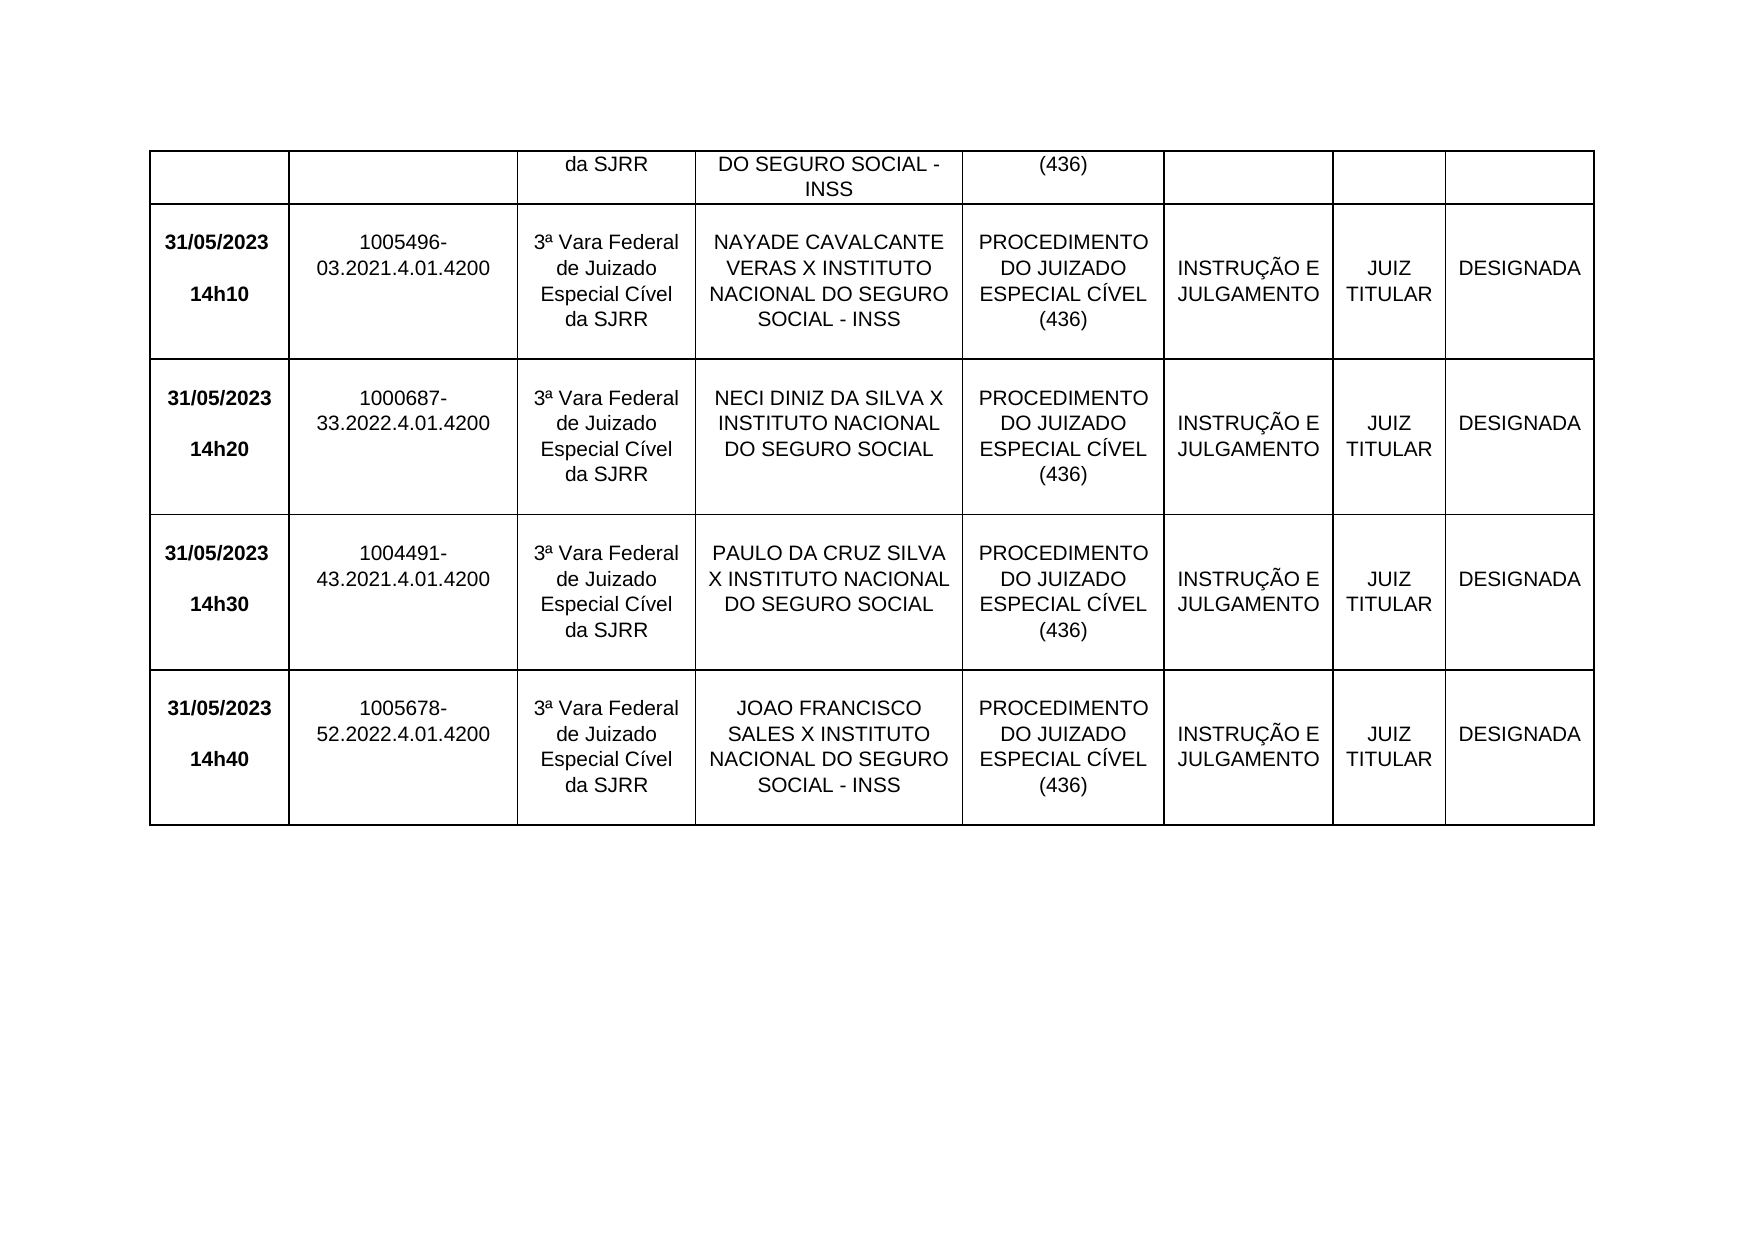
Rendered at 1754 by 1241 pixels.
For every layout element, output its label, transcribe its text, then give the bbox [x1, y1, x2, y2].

table_cell PAULO DA CRUZ SILVA X INSTITUTO NACIONAL DO SEGURO SOCIAL [696, 515, 962, 669]
table_cell INSTRUÇÃO E JULGAMENTO [1165, 360, 1332, 513]
table_cell 1004491-43.2021.4.01.4200 [290, 515, 517, 669]
table_cell 3ª Vara Federal de Juizado Especial Cível da SJRR [518, 515, 695, 669]
table_cell NAYADE CAVALCANTE VERAS X INSTITUTO NACIONAL DO SEGURO SOCIAL - INSS [696, 205, 962, 358]
table_cell JUIZ TITULAR [1334, 360, 1445, 513]
table_cell 31/05/2023 14h40 [151, 671, 288, 824]
table_cell 31/05/2023 14h20 [151, 360, 288, 513]
table_cell 3ª Vara Federal de Juizado Especial Cível da SJRR [518, 360, 695, 513]
table_cell PROCEDIMENTO DO JUIZADO ESPECIAL CÍVEL (436) [963, 515, 1163, 669]
table_cell INSTRUÇÃO E JULGAMENTO [1165, 205, 1332, 358]
table_cell PROCEDIMENTO DO JUIZADO ESPECIAL CÍVEL (436) [963, 671, 1163, 824]
table_cell da SJRR [518, 152, 695, 203]
table_cell JUIZ TITULAR [1334, 515, 1445, 669]
table_cell [1446, 152, 1593, 203]
table_cell 3ª Vara Federal de Juizado Especial Cível da SJRR [518, 205, 695, 358]
table_cell [1334, 152, 1445, 203]
table_cell DESIGNADA [1446, 360, 1593, 513]
table_cell (436) [963, 152, 1163, 203]
table_cell JOAO FRANCISCO SALES X INSTITUTO NACIONAL DO SEGURO SOCIAL - INSS [696, 671, 962, 824]
table_cell JUIZ TITULAR [1334, 671, 1445, 824]
table_cell DESIGNADA [1446, 671, 1593, 824]
table_cell [290, 152, 517, 203]
table_cell 1005496-03.2021.4.01.4200 [290, 205, 517, 358]
table_cell NECI DINIZ DA SILVA X INSTITUTO NACIONAL DO SEGURO SOCIAL [696, 360, 962, 513]
table_cell PROCEDIMENTO DO JUIZADO ESPECIAL CÍVEL (436) [963, 360, 1163, 513]
table_cell PROCEDIMENTO DO JUIZADO ESPECIAL CÍVEL (436) [963, 205, 1163, 358]
table_cell JUIZ TITULAR [1334, 205, 1445, 358]
table_cell [151, 152, 288, 203]
table_cell 31/05/2023 14h10 [151, 205, 288, 358]
table_cell INSTRUÇÃO E JULGAMENTO [1165, 515, 1332, 669]
table_cell 1000687-33.2022.4.01.4200 [290, 360, 517, 513]
table_cell 31/05/2023 14h30 [151, 515, 288, 669]
table_cell 3ª Vara Federal de Juizado Especial Cível da SJRR [518, 671, 695, 824]
table_cell DESIGNADA [1446, 205, 1593, 358]
table_cell [1165, 152, 1332, 203]
table_cell DO SEGURO SOCIAL - INSS [696, 152, 962, 203]
table_cell 1005678-52.2022.4.01.4200 [290, 671, 517, 824]
table_cell INSTRUÇÃO E JULGAMENTO [1165, 671, 1332, 824]
table_cell DESIGNADA [1446, 515, 1593, 669]
